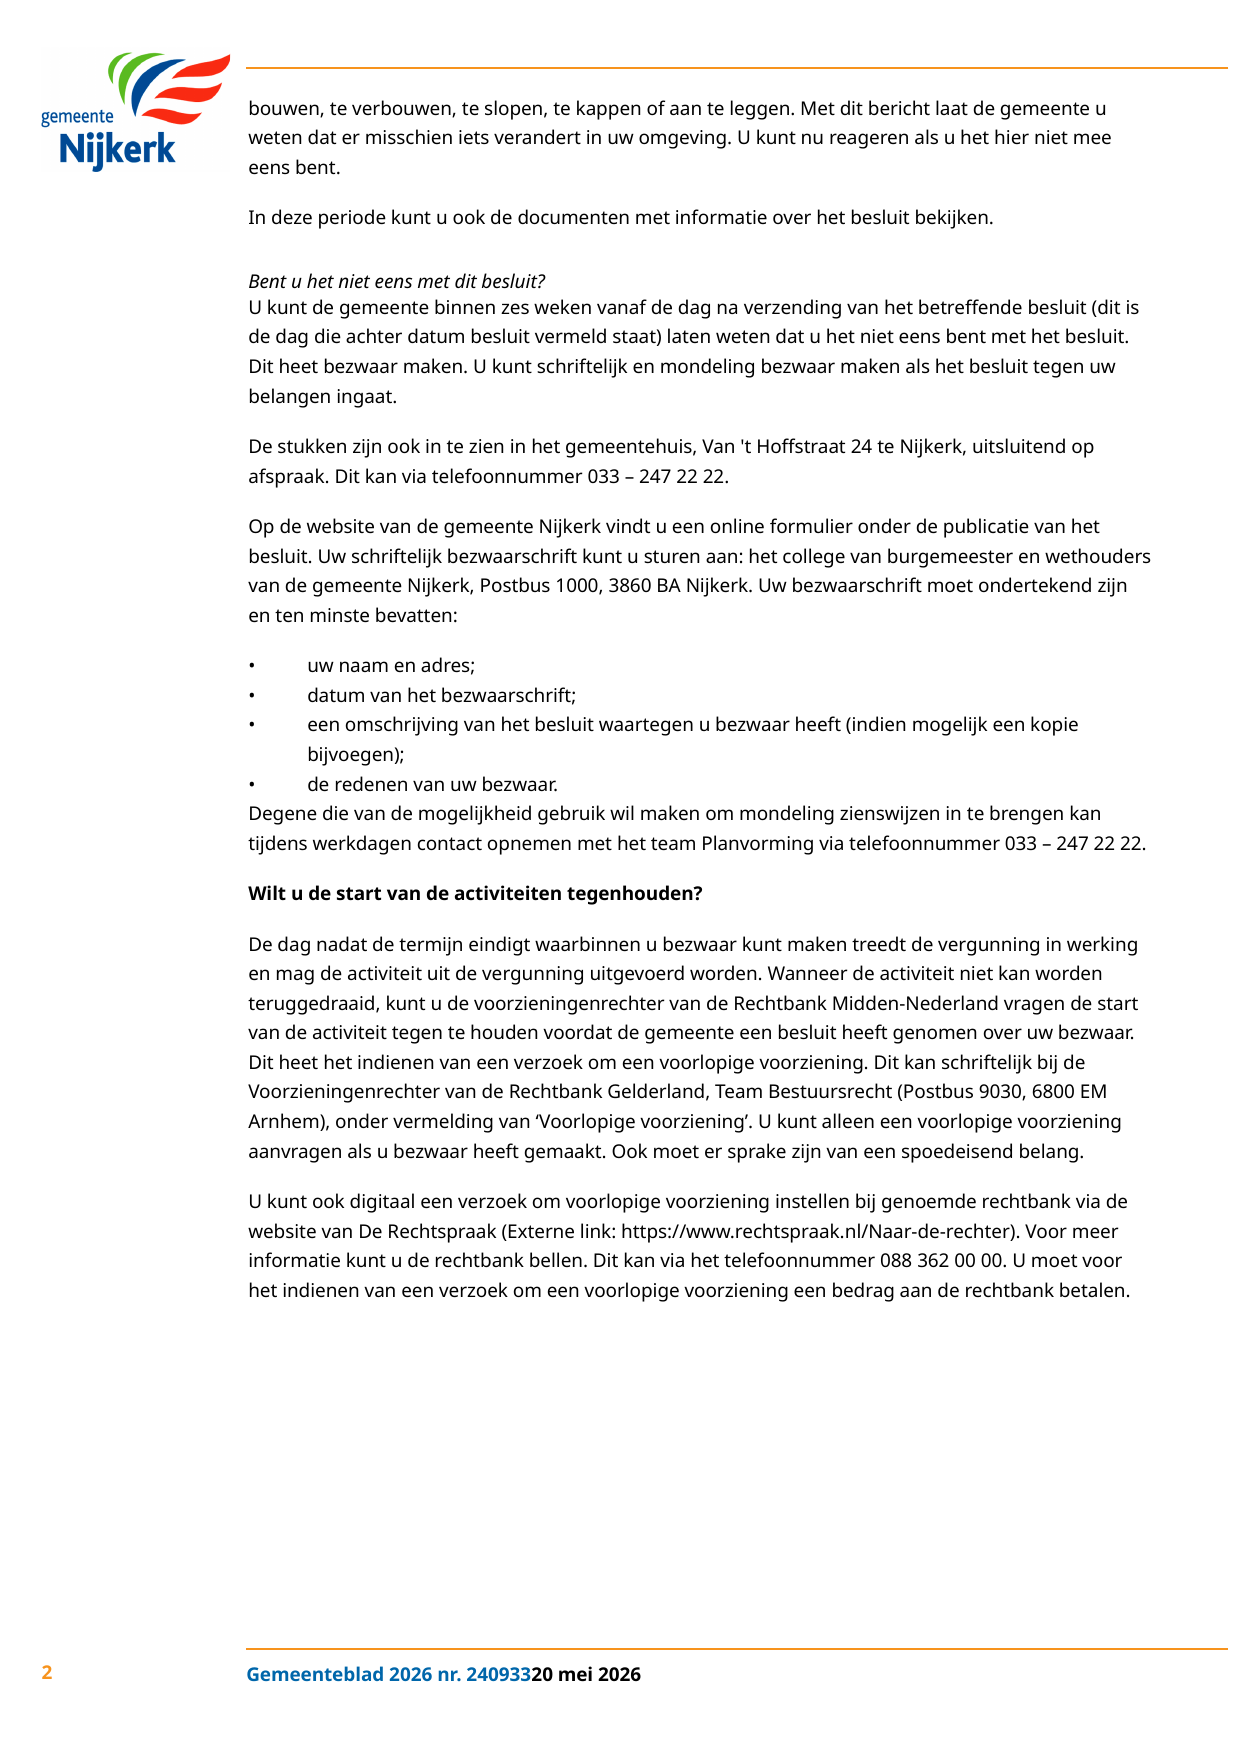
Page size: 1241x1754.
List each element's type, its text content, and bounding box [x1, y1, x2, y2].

text Wilt u de start van de activiteiten tegenhouden? [248, 880, 1152, 906]
text De stukken zijn ook in te zien in het gemeentehuis, Van 't Hoffstraat 24 te Nijkerk, uitsluitend op afspraak. Dit kan via telefoonnummer 033 – 247 22 22. [248, 433, 1152, 488]
text De dag nadat de termijn eindigt waarbinnen u bezwaar kunt maken treedt de vergunning in werking en mag de activiteit uit de vergunning uitgevoerd worden. Wanneer de activiteit niet kan worden teruggedraaid, kunt u de voorzieningenrechter van de Rechtbank Midden-Nederland vragen de start van de activiteit tegen te houden voordat de gemeente een besluit heeft genomen over uw bezwaar. Dit heet het indienen van een verzoek om een voorlopige voorziening. Dit kan schriftelijk bij de Voorzieningenrechter van de Rechtbank Gelderland, Team Bestuursrecht (Postbus 9030, 6800 EM Arnhem), onder vermelding van ‘Voorlopige voorziening’. U kunt alleen een voorlopige voorziening aanvragen als u bezwaar heeft gemaakt. Ook moet er sprake zijn van een spoedeisend belang. [248, 931, 1152, 1163]
picture [41, 47, 231, 172]
text Bent u het niet eens met dit besluit? [248, 268, 1152, 294]
list de redenen van uw bezwaar. [248, 771, 1152, 796]
text U kunt ook digitaal een verzoek om voorlopige voorziening instellen bij genoemde rechtbank via de website van De Rechtspraak (Externe link: https://www.rechtspraak.nl/Naar-de-rechter). Voor meer informatie kunt u de rechtbank bellen. Dit kan via het telefoonnummer 088 362 00 00. U moet voor het indienen van een verzoek om een voorlopige voorziening een bedrag aan de rechtbank betalen. [248, 1188, 1152, 1303]
text U kunt de gemeente binnen zes weken vanaf de dag na verzending van het betreffende besluit (dit is de dag die achter datum besluit vermeld staat) laten weten dat u het niet eens bent met het besluit. Dit heet bezwaar maken. U kunt schriftelijk en mondeling bezwaar maken als het besluit tegen uw belangen ingaat. [248, 294, 1152, 408]
list datum van het bezwaarschrift; [248, 682, 1152, 708]
text Degene die van de mogelijkheid gebruik wil maken om mondeling zienswijzen in te brengen kan tijdens werkdagen contact opnemen met het team Planvorming via telefoonnummer 033 – 247 22 22. [248, 800, 1152, 856]
list uw naam en adres; [248, 652, 1152, 678]
list een omschrijving van het besluit waartegen u bezwaar heeft (indien mogelijk een kopie bijvoegen); [248, 712, 1152, 767]
text bouwen, te verbouwen, te slopen, te kappen of aan te leggen. Met dit bericht laat de gemeente u weten dat er misschien iets verandert in uw omgeving. U kunt nu reageren als u het hier niet mee eens bent. [248, 95, 1152, 180]
text Op de website van de gemeente Nijkerk vindt u een online formulier onder de publicatie van het besluit. Uw schriftelijk bezwaarschrift kunt u sturen aan: het college van burgemeester en wethouders van de gemeente Nijkerk, Postbus 1000, 3860 BA Nijkerk. Uw bezwaarschrift moet ondertekend zijn en ten minste bevatten: [248, 513, 1152, 628]
text In deze periode kunt u ook de documenten met informatie over het besluit bekijken. [248, 204, 1152, 230]
